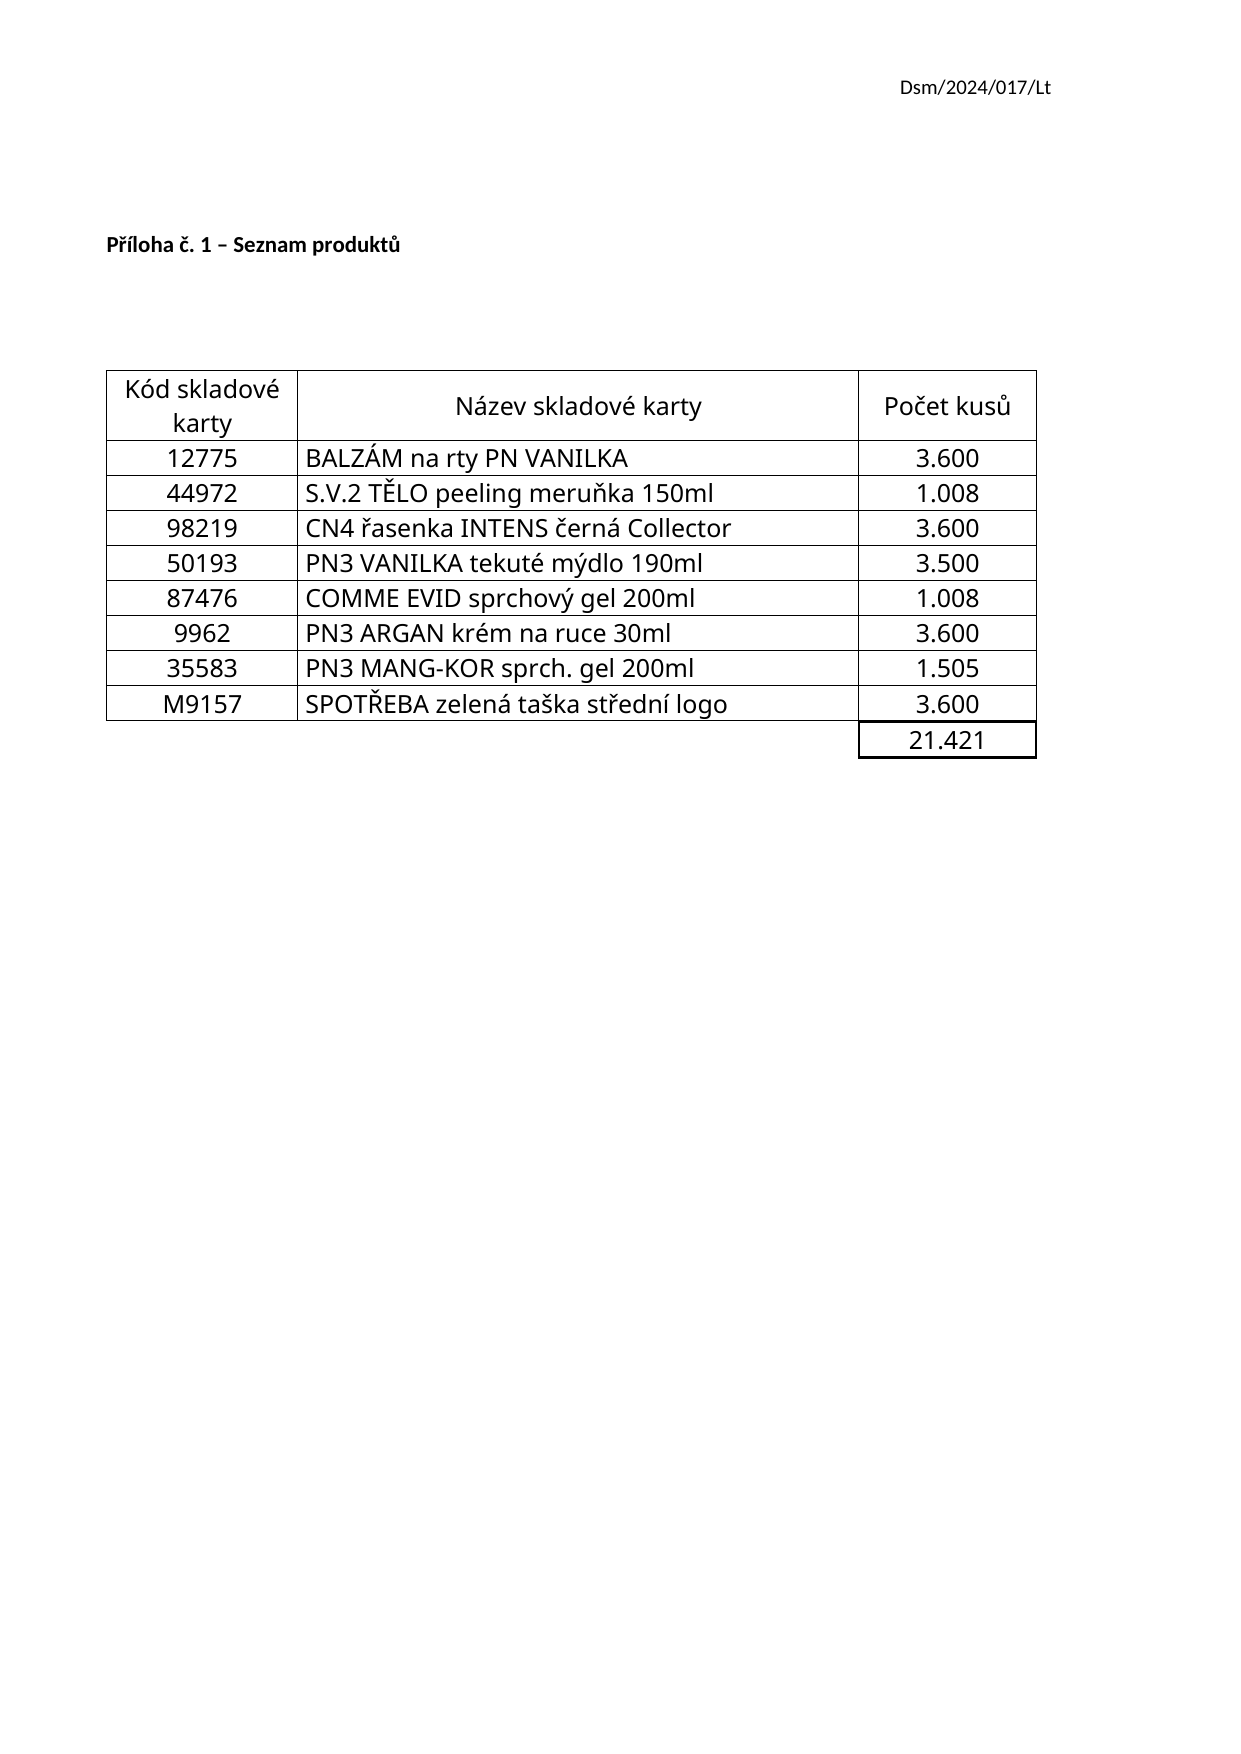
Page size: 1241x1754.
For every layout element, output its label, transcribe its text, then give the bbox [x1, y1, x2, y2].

table_cell 9962 [107, 616, 297, 650]
table_cell 98219 [107, 511, 297, 545]
table_cell 50193 [107, 546, 297, 580]
table_cell 44972 [107, 476, 297, 510]
table_cell 87476 [107, 581, 297, 615]
table_cell 3.500 [859, 546, 1036, 580]
table_cell 3.600 [859, 511, 1036, 545]
table_cell PN3 VANILKA tekuté mýdlo 190ml [298, 546, 858, 580]
table_cell CN4 řasenka INTENS černá Collector [298, 511, 858, 545]
table_cell COMME EVID sprchový gel 200ml [298, 581, 858, 615]
table_cell PN3 MANG-KOR sprch. gel 200ml [298, 651, 858, 685]
table_cell BALZÁM na rty PN VANILKA [298, 441, 858, 474]
table_cell 21.421 [860, 723, 1035, 756]
table_cell 1.008 [859, 476, 1036, 510]
table_cell [298, 721, 858, 756]
text Příloha č. 1 – Seznam produktů [106, 230, 1134, 258]
table_header Název skladové karty [298, 371, 858, 439]
table_cell [106, 721, 298, 756]
table_cell 3.600 [859, 686, 1036, 720]
table_cell 1.505 [859, 651, 1036, 685]
table_cell PN3 ARGAN krém na ruce 30ml [298, 616, 858, 650]
table_cell M9157 [107, 686, 297, 720]
table_cell 35583 [107, 651, 297, 685]
table_cell 12775 [107, 441, 297, 474]
table_cell 3.600 [859, 441, 1036, 474]
table_cell 3.600 [859, 616, 1036, 650]
table_cell SPOTŘEBA zelená taška střední logo [298, 686, 858, 720]
table_cell S.V.2 TĚLO peeling meruňka 150ml [298, 476, 858, 510]
table_header Počet kusů [859, 371, 1036, 439]
table_cell 1.008 [859, 581, 1036, 615]
table_header Kód skladové karty [107, 371, 297, 439]
